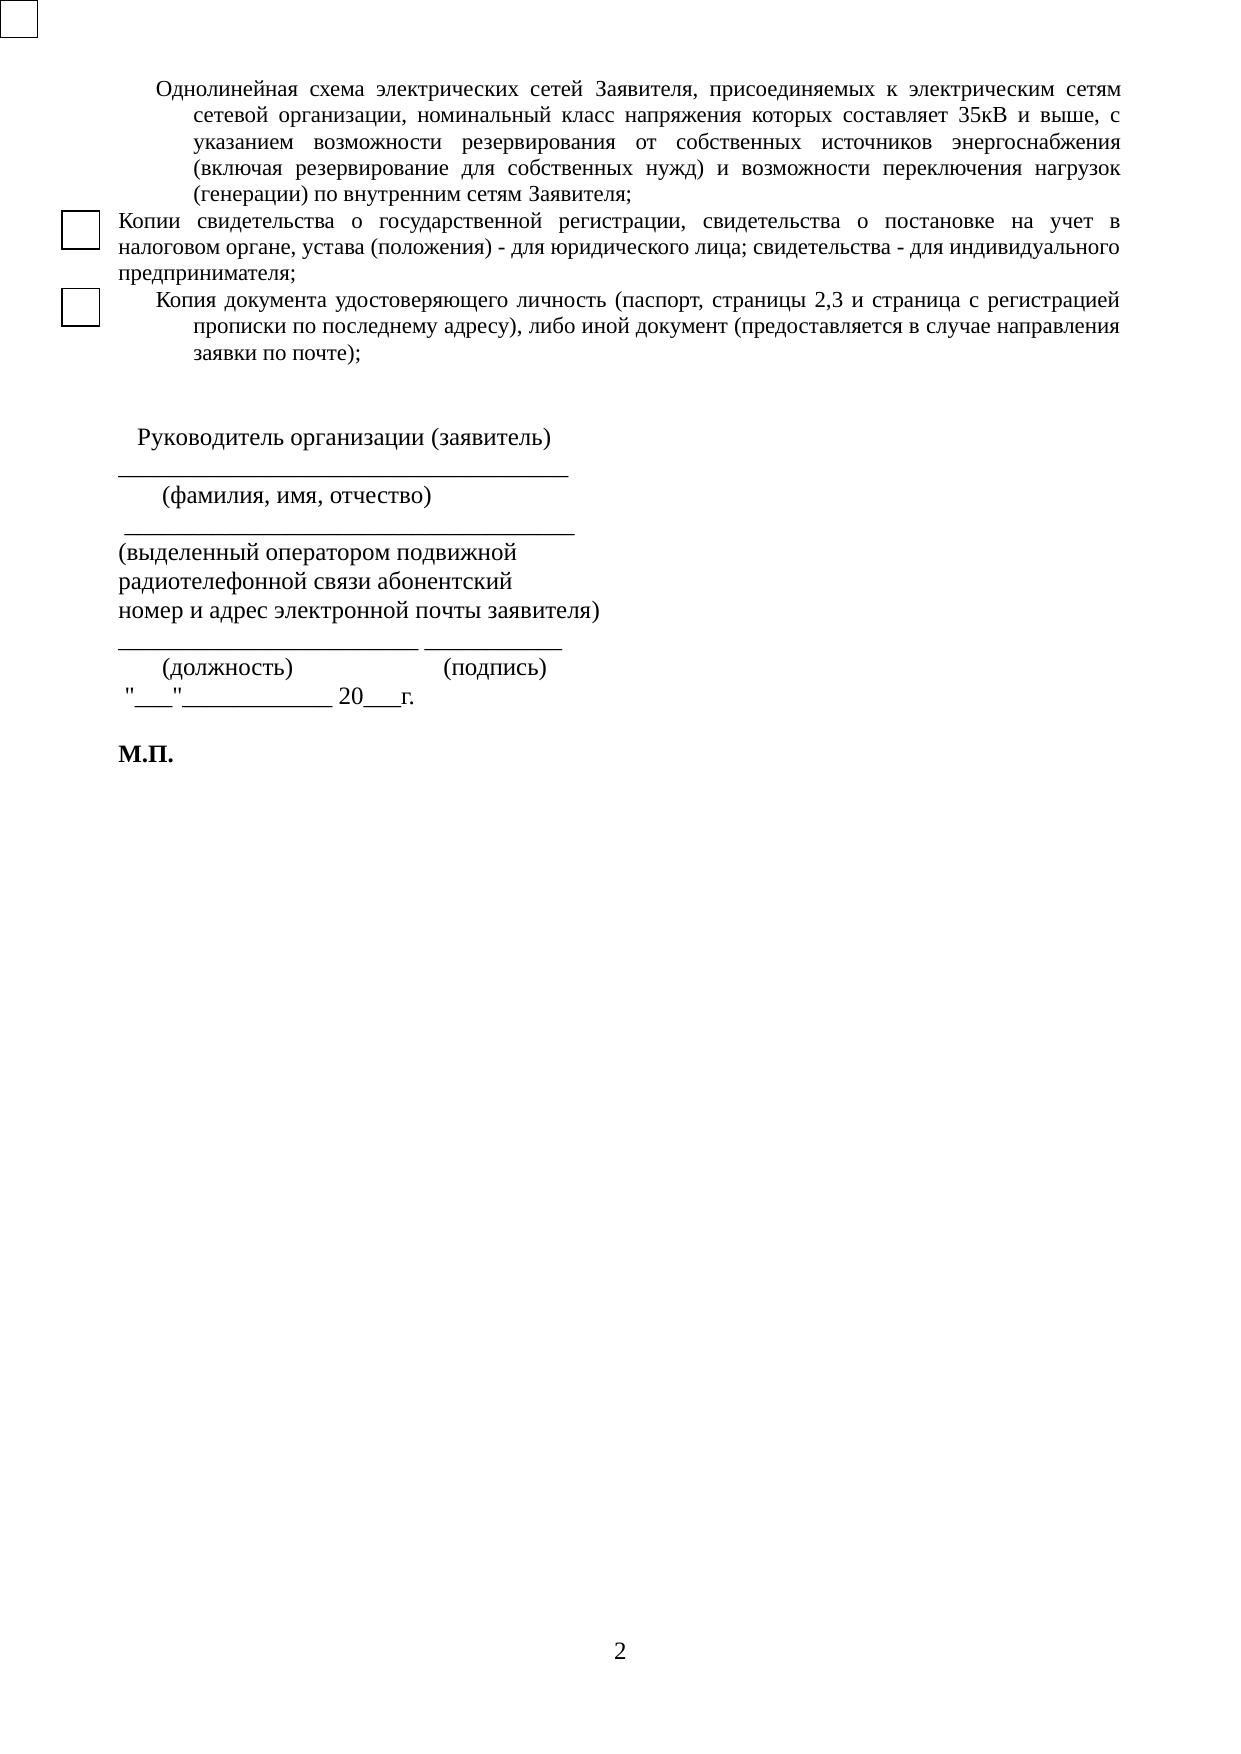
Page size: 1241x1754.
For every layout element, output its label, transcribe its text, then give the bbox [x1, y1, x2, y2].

text ____________________________________ [118, 451, 1122, 480]
text Копия документа удостоверяющего личность (паспорт, страницы 2,3 и страница с регистрацией прописки по последнему адресу), либо иной документ (предоставляется в случае направления заявки по почте); [156, 286, 1122, 365]
text (должность) (подпись) [118, 652, 1122, 681]
text номер и адрес электронной почты заявителя) [118, 595, 1122, 624]
text Копии свидетельства о государственной регистрации, свидетельства о постановке на учет в налоговом органе, устава (положения) - для юридического лица; свидетельства - для индивидуального предпринимателя; [118, 207, 1122, 286]
text ____________________________________ [118, 509, 1122, 537]
text Однолинейная схема электрических сетей Заявителя, присоединяемых к электрическим сетям сетевой организации, номинальный класс напряжения которых составляет 35кВ и выше, с указанием возможности резервирования от собственных источников энергоснабжения (включая резервирование для собственных нужд) и возможности переключения нагрузок (генерации) по внутренним сетям Заявителя; [156, 75, 1122, 207]
text М.П. [118, 739, 1122, 767]
text (выделенный оператором подвижной [118, 537, 1122, 566]
text ________________________ ___________ [118, 624, 1122, 652]
text (фамилия, имя, отчество) [118, 480, 1122, 509]
text Руководитель организации (заявитель) [118, 422, 1122, 451]
text радиотелефонной связи абонентский [118, 566, 1122, 595]
text "___"____________ 20___г. [118, 681, 1122, 710]
